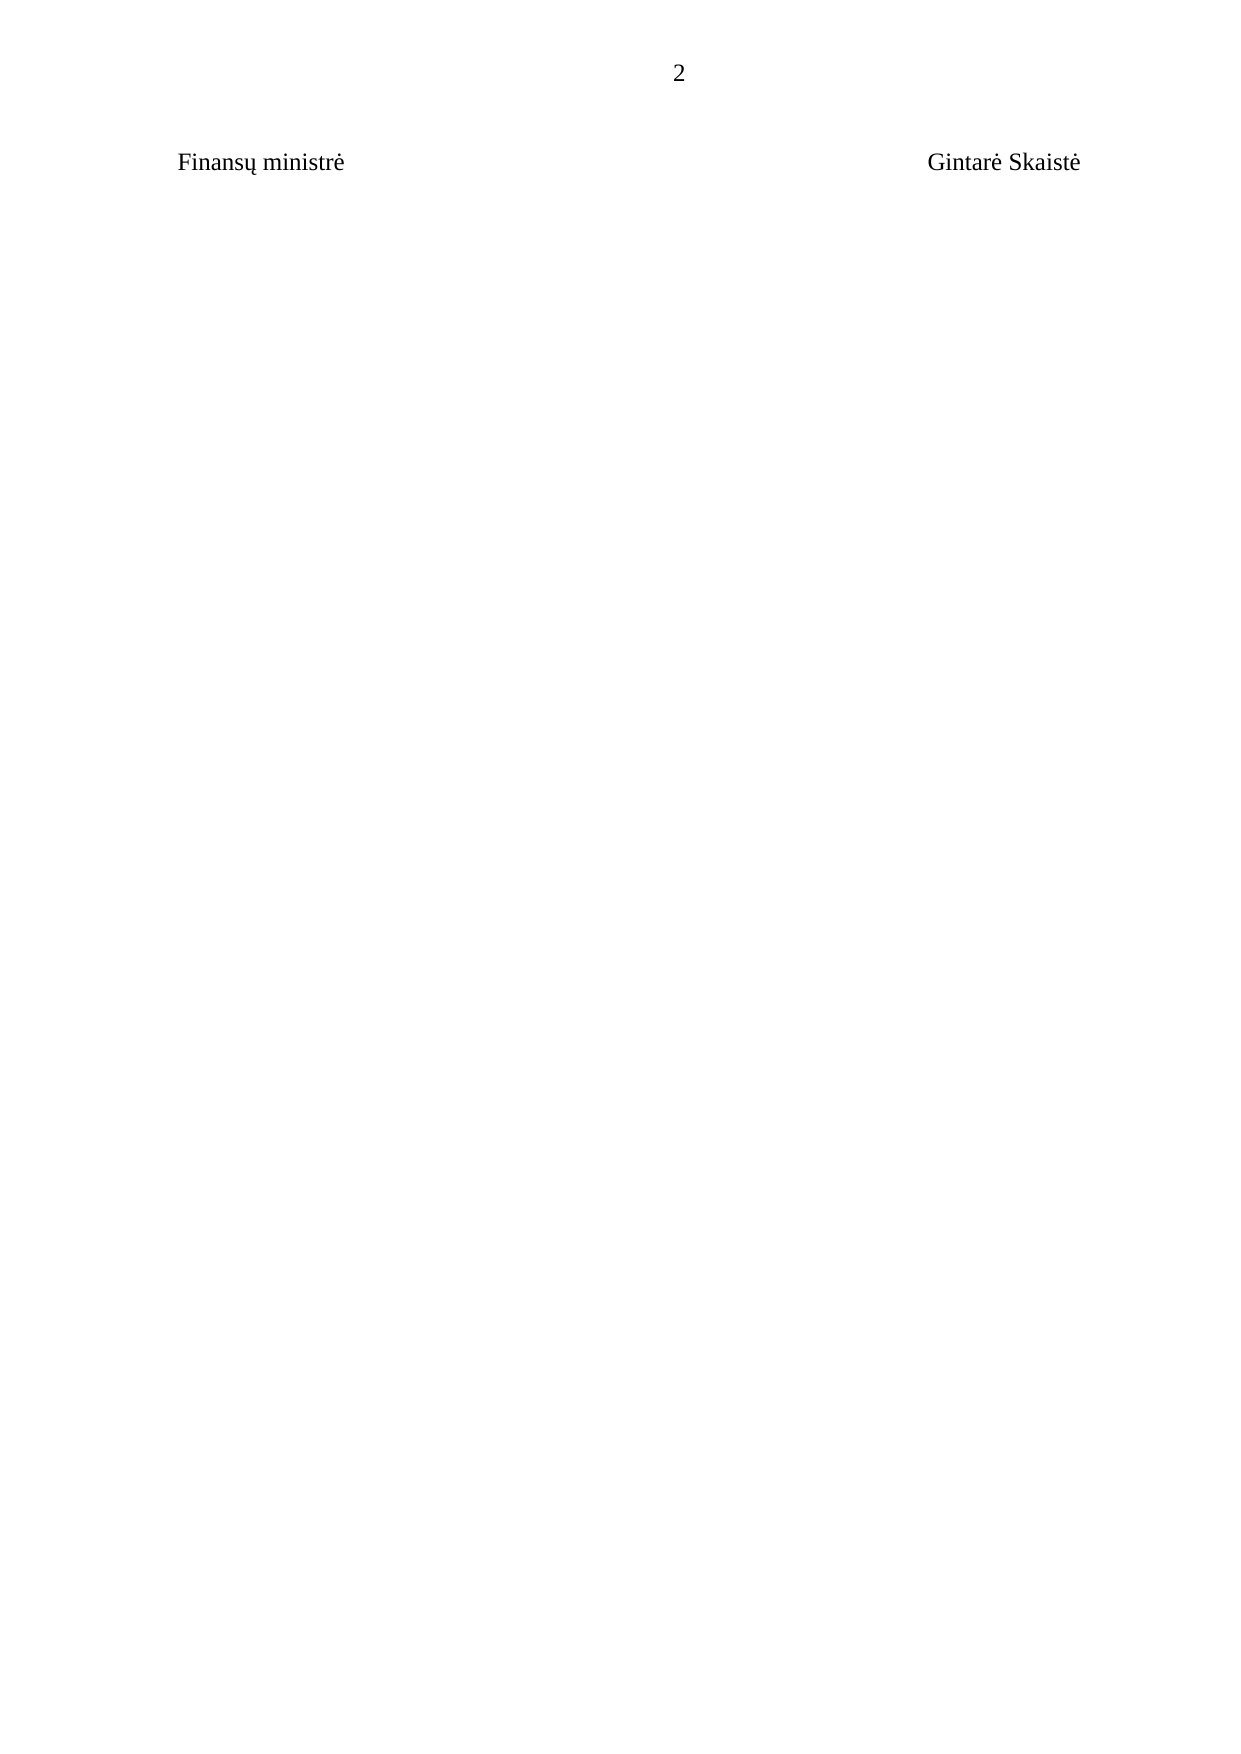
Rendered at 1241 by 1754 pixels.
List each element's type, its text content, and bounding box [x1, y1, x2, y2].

text Finansų ministrė Gintarė Skaistė [177, 147, 1181, 176]
